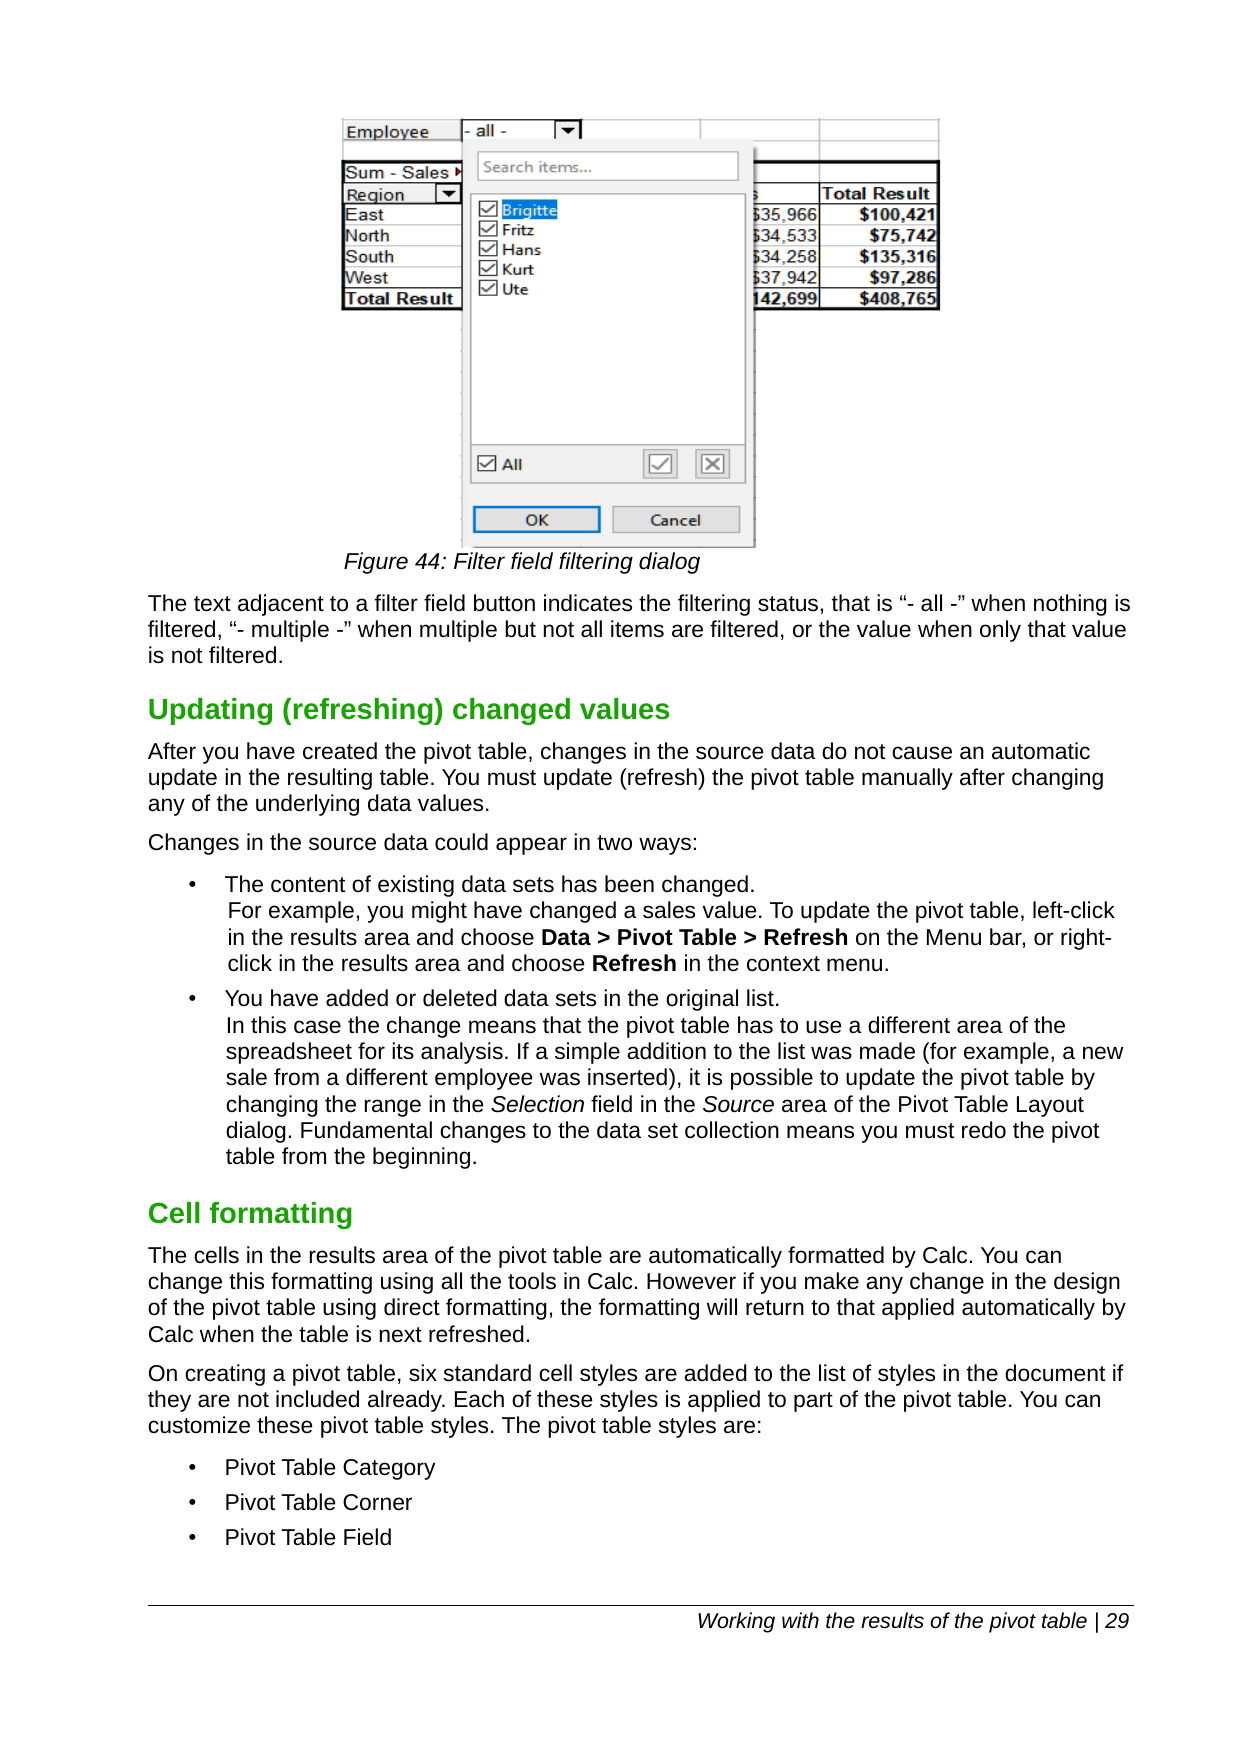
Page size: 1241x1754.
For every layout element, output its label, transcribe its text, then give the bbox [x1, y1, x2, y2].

subtitle Updating (refreshing) changed values [148, 692, 1134, 726]
text The cells in the results area of the pivot table are automatically formatted by Calc. You can change this formatting using all the tools in Calc. However if you make any change in the design of the pivot table using direct formatting, the formatting will return to that applied automatically by Calc when the table is next refreshed. [148, 1242, 1134, 1347]
subtitle Cell formatting [148, 1196, 1134, 1230]
list Pivot Table Category [185, 1451, 1134, 1480]
list The content of existing data sets has been changed. For example, you might have changed a sales value. To update the pivot table, left-click in the results area and choose Data > Pivot Table > Refresh on the Menu bar, or right-click in the results area and choose Refresh in the context menu. [185, 868, 1134, 976]
list You have added or deleted data sets in the original list. In this case the change means that the pivot table has to use a different area of the spreadsheet for its analysis. If a simple addition to the list was made (for example, a new sale from a different employee was inserted), it is possible to update the pivot table by changing the range in the Selection field in the Source area of the Pivot Table Layout dialog. Fundamental changes to the data set collection means you must redo the pivot table from the beginning. [185, 982, 1134, 1173]
text On creating a pivot table, six standard cell styles are added to the list of styles in the document if they are not included already. Each of these styles is applied to part of the pivot table. You can customize these pivot table styles. The pivot table styles are: [148, 1359, 1134, 1438]
list Pivot Table Corner [185, 1486, 1134, 1516]
text After you have created the pivot table, changes in the source data do not cause an automatic update in the resulting table. You must update (refresh) the pivot table manually after changing any of the underlying data values. [148, 738, 1134, 817]
text Figure 44: Filter field filtering dialog [343, 548, 938, 574]
text The text adjacent to a filter field button indicates the filtering status, that is “- all -” when nothing is filtered, “- multiple -” when multiple but not all items are filtered, or the value when only that value is not filtered. [148, 589, 1134, 669]
list Changes in the source data could appear in two ways: [148, 829, 1134, 856]
list Pivot Table Field [185, 1521, 1134, 1554]
picture [341, 118, 941, 548]
